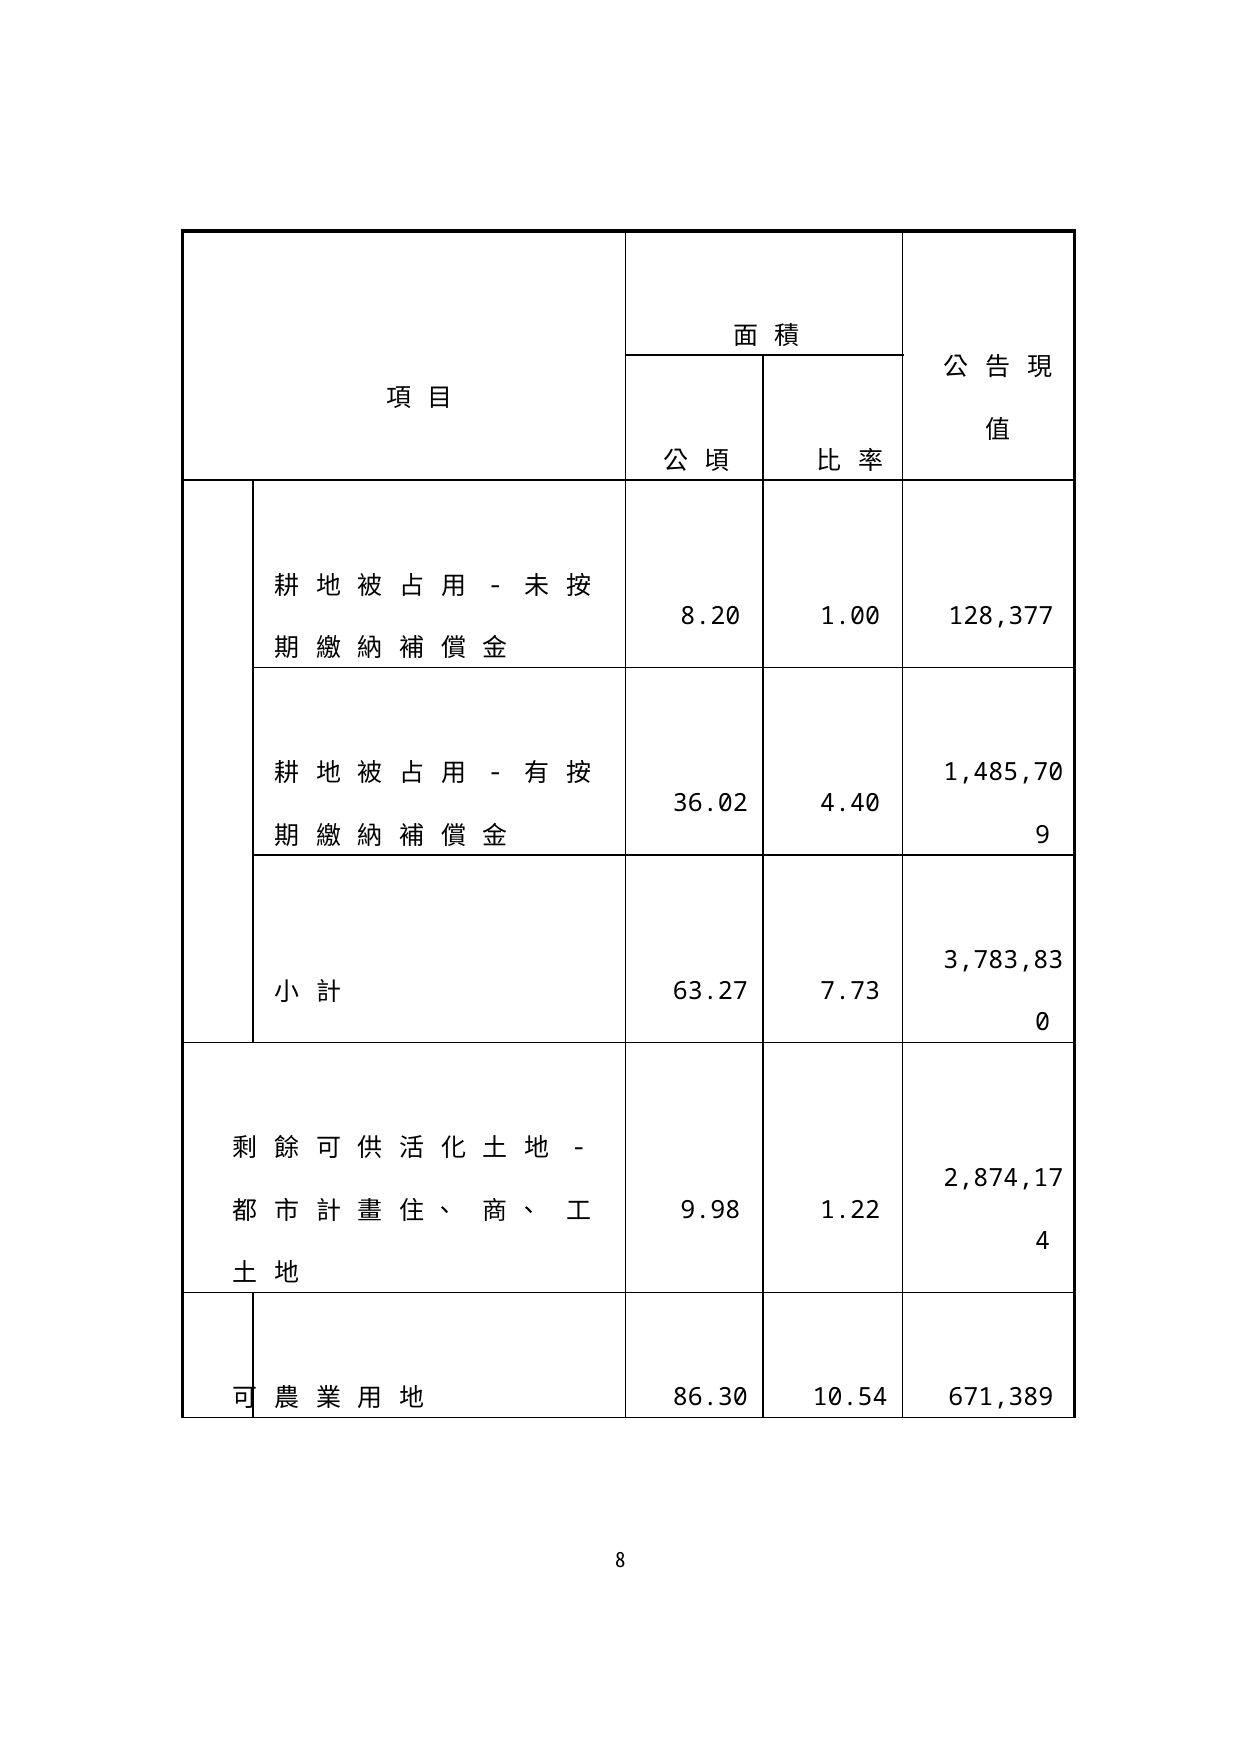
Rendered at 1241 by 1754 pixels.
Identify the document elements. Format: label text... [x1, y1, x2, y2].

table_cell 36.02 [626, 668, 762, 854]
table_header 面積 [626, 233, 902, 354]
table_cell 1.00 [764, 481, 902, 667]
table_cell 10.54 [764, 1293, 902, 1417]
table_cell 86.30 [626, 1293, 762, 1417]
table_cell 耕地被占用-有按期繳納補償金 [254, 668, 625, 854]
table_cell 9.98 [626, 1043, 762, 1292]
table_header 項目 [184, 233, 625, 479]
table_cell 小計 [254, 856, 625, 1042]
table_cell 2,874,174 [903, 1043, 1073, 1292]
table_cell 可供利用土地 [184, 1293, 252, 1417]
table_cell 128,377 [903, 481, 1073, 667]
table_cell 3,783,830 [903, 856, 1073, 1042]
table_header 公告現值 [903, 233, 1073, 479]
table_cell 8.20 [626, 481, 762, 667]
table_cell 671,389 [903, 1293, 1073, 1417]
table_cell 1.22 [764, 1043, 902, 1292]
table_cell 4.40 [764, 668, 902, 854]
table_cell 公頃 [626, 356, 762, 479]
table_cell 耕地被占用-未按期繳納補償金 [254, 481, 625, 667]
table_cell 63.27 [626, 856, 762, 1042]
table_cell 比率 [764, 356, 902, 479]
table_cell 剩餘可供活化土地-都市計畫住、商、工土地 [184, 1043, 625, 1292]
table_cell 7.73 [764, 856, 902, 1042]
table_cell 農業用地 [254, 1293, 625, 1417]
table_cell 占 用 [184, 481, 252, 1042]
table_cell 1,485,709 [903, 668, 1073, 854]
